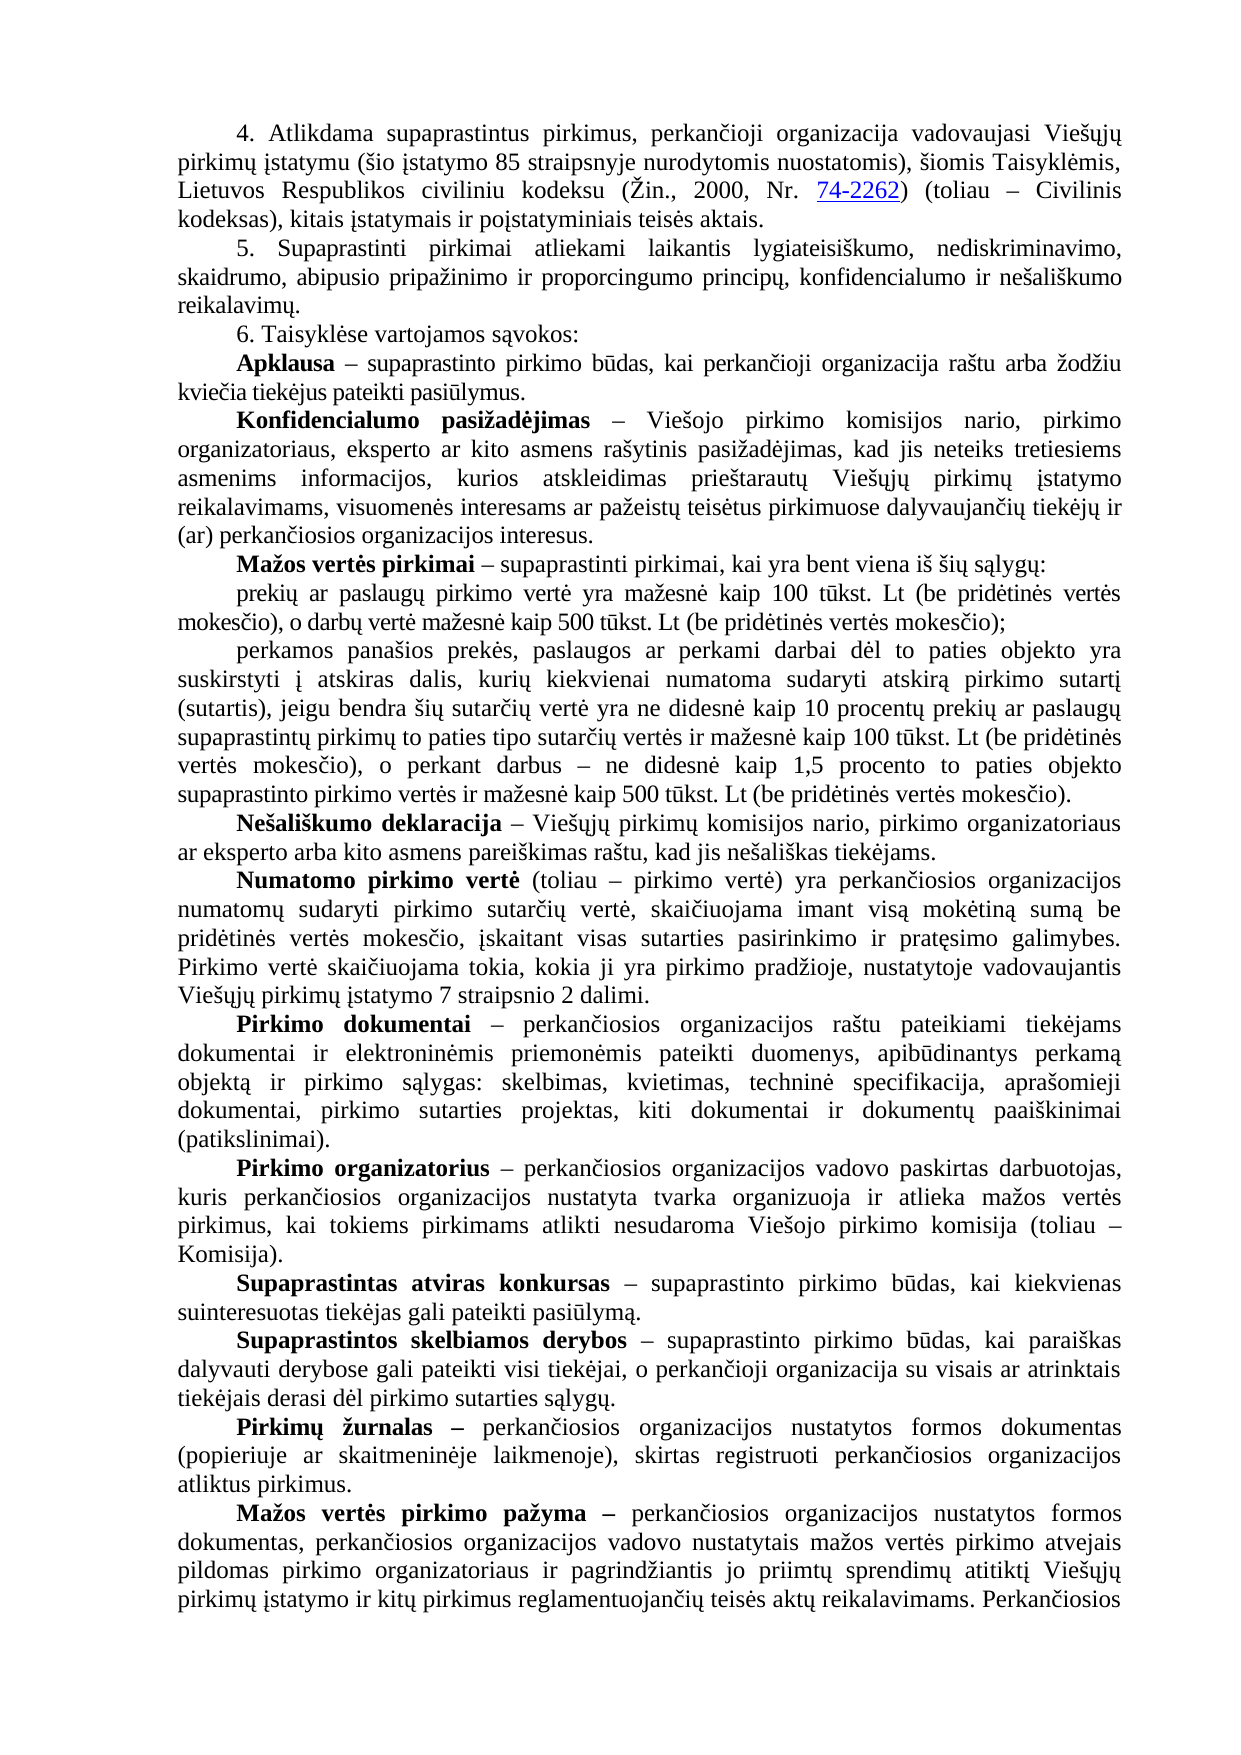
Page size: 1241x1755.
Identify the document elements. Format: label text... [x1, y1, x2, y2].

text Mažos vertės pirkimo pažyma – perkančiosios organizacijos nustatytos formos dokumentas, perkančiosios organizacijos vadovo nustatytais mažos vertės pirkimo atvejais pildomas pirkimo organizatoriaus ir pagrindžiantis jo priimtų sprendimų atitiktį Viešųjų pirkimų įstatymo ir kitų pirkimus reglamentuojančių teisės aktų reikalavimams. Perkančiosios [177, 1498, 1122, 1613]
text Apklausa – supaprastinto pirkimo būdas, kai perkančioji organizacija raštu arba žodžiu kviečia tiekėjus pateikti pasiūlymus. [177, 348, 1122, 406]
text perkamos panašios prekės, paslaugos ar perkami darbai dėl to paties objekto yra suskirstyti į atskiras dalis, kurių kiekvienai numatoma sudaryti atskirą pirkimo sutartį (sutartis), jeigu bendra šių sutarčių vertė yra ne didesnė kaip 10 procentų prekių ar paslaugų supaprastintų pirkimų to paties tipo sutarčių vertės ir mažesnė kaip 100 tūkst. Lt (be pridėtinės vertės mokesčio), o perkant darbus – ne didesnė kaip 1,5 procento to paties objekto supaprastinto pirkimo vertės ir mažesnė kaip 500 tūkst. Lt (be pridėtinės vertės mokesčio). [177, 636, 1122, 808]
text Pirkimo organizatorius – perkančiosios organizacijos vadovo paskirtas darbuotojas, kuris perkančiosios organizacijos nustatyta tvarka organizuoja ir atlieka mažos vertės pirkimus, kai tokiems pirkimams atlikti nesudaroma Viešojo pirkimo komisija (toliau – Komisija). [177, 1153, 1122, 1268]
text 4. Atlikdama supaprastintus pirkimus, perkančioji organizacija vadovaujasi Viešųjų pirkimų įstatymu (šio įstatymo 85 straipsnyje nurodytomis nuostatomis), šiomis Taisyklėmis, Lietuvos Respublikos civiliniu kodeksu (Žin., 2000, Nr. 74-2262) (toliau – Civilinis kodeksas), kitais įstatymais ir poįstatyminiais teisės aktais. [177, 118, 1122, 233]
text 6. Taisyklėse vartojamos sąvokos: [177, 319, 1122, 348]
text Supaprastintos skelbiamos derybos – supaprastinto pirkimo būdas, kai paraiškas dalyvauti derybose gali pateikti visi tiekėjai, o perkančioji organizacija su visais ar atrinktais tiekėjais derasi dėl pirkimo sutarties sąlygų. [177, 1326, 1122, 1412]
text Numatomo pirkimo vertė (toliau – pirkimo vertė) yra perkančiosios organizacijos numatomų sudaryti pirkimo sutarčių vertė, skaičiuojama imant visą mokėtiną sumą be pridėtinės vertės mokesčio, įskaitant visas sutarties pasirinkimo ir pratęsimo galimybes. Pirkimo vertė skaičiuojama tokia, kokia ji yra pirkimo pradžioje, nustatytoje vadovaujantis Viešųjų pirkimų įstatymo 7 straipsnio 2 dalimi. [177, 866, 1122, 1009]
text Pirkimo dokumentai – perkančiosios organizacijos raštu pateikiami tiekėjams dokumentai ir elektroninėmis priemonėmis pateikti duomenys, apibūdinantys perkamą objektą ir pirkimo sąlygas: skelbimas, kvietimas, techninė specifikacija, aprašomieji dokumentai, pirkimo sutarties projektas, kiti dokumentai ir dokumentų paaiškinimai (patikslinimai). [177, 1009, 1122, 1153]
text Pirkimų žurnalas – perkančiosios organizacijos nustatytos formos dokumentas (popieriuje ar skaitmeninėje laikmenoje), skirtas registruoti perkančiosios organizacijos atliktus pirkimus. [177, 1412, 1122, 1498]
text Konfidencialumo pasižadėjimas – Viešojo pirkimo komisijos nario, pirkimo organizatoriaus, eksperto ar kito asmens rašytinis pasižadėjimas, kad jis neteiks tretiesiems asmenims informacijos, kurios atskleidimas prieštarautų Viešųjų pirkimų įstatymo reikalavimams, visuomenės interesams ar pažeistų teisėtus pirkimuose dalyvaujančių tiekėjų ir (ar) perkančiosios organizacijos interesus. [177, 406, 1122, 549]
text Nešališkumo deklaracija – Viešųjų pirkimų komisijos nario, pirkimo organizatoriaus ar eksperto arba kito asmens pareiškimas raštu, kad jis nešališkas tiekėjams. [177, 808, 1122, 866]
text 5. Supaprastinti pirkimai atliekami laikantis lygiateisiškumo, nediskriminavimo, skaidrumo, abipusio pripažinimo ir proporcingumo principų, konfidencialumo ir nešališkumo reikalavimų. [177, 233, 1122, 319]
text Mažos vertės pirkimai – supaprastinti pirkimai, kai yra bent viena iš šių sąlygų: [177, 549, 1122, 578]
text prekių ar paslaugų pirkimo vertė yra mažesnė kaip 100 tūkst. Lt (be pridėtinės vertės mokesčio), o darbų vertė mažesnė kaip 500 tūkst. Lt (be pridėtinės vertės mokesčio); [177, 578, 1122, 636]
text Supaprastintas atviras konkursas – supaprastinto pirkimo būdas, kai kiekvienas suinteresuotas tiekėjas gali pateikti pasiūlymą. [177, 1268, 1122, 1326]
